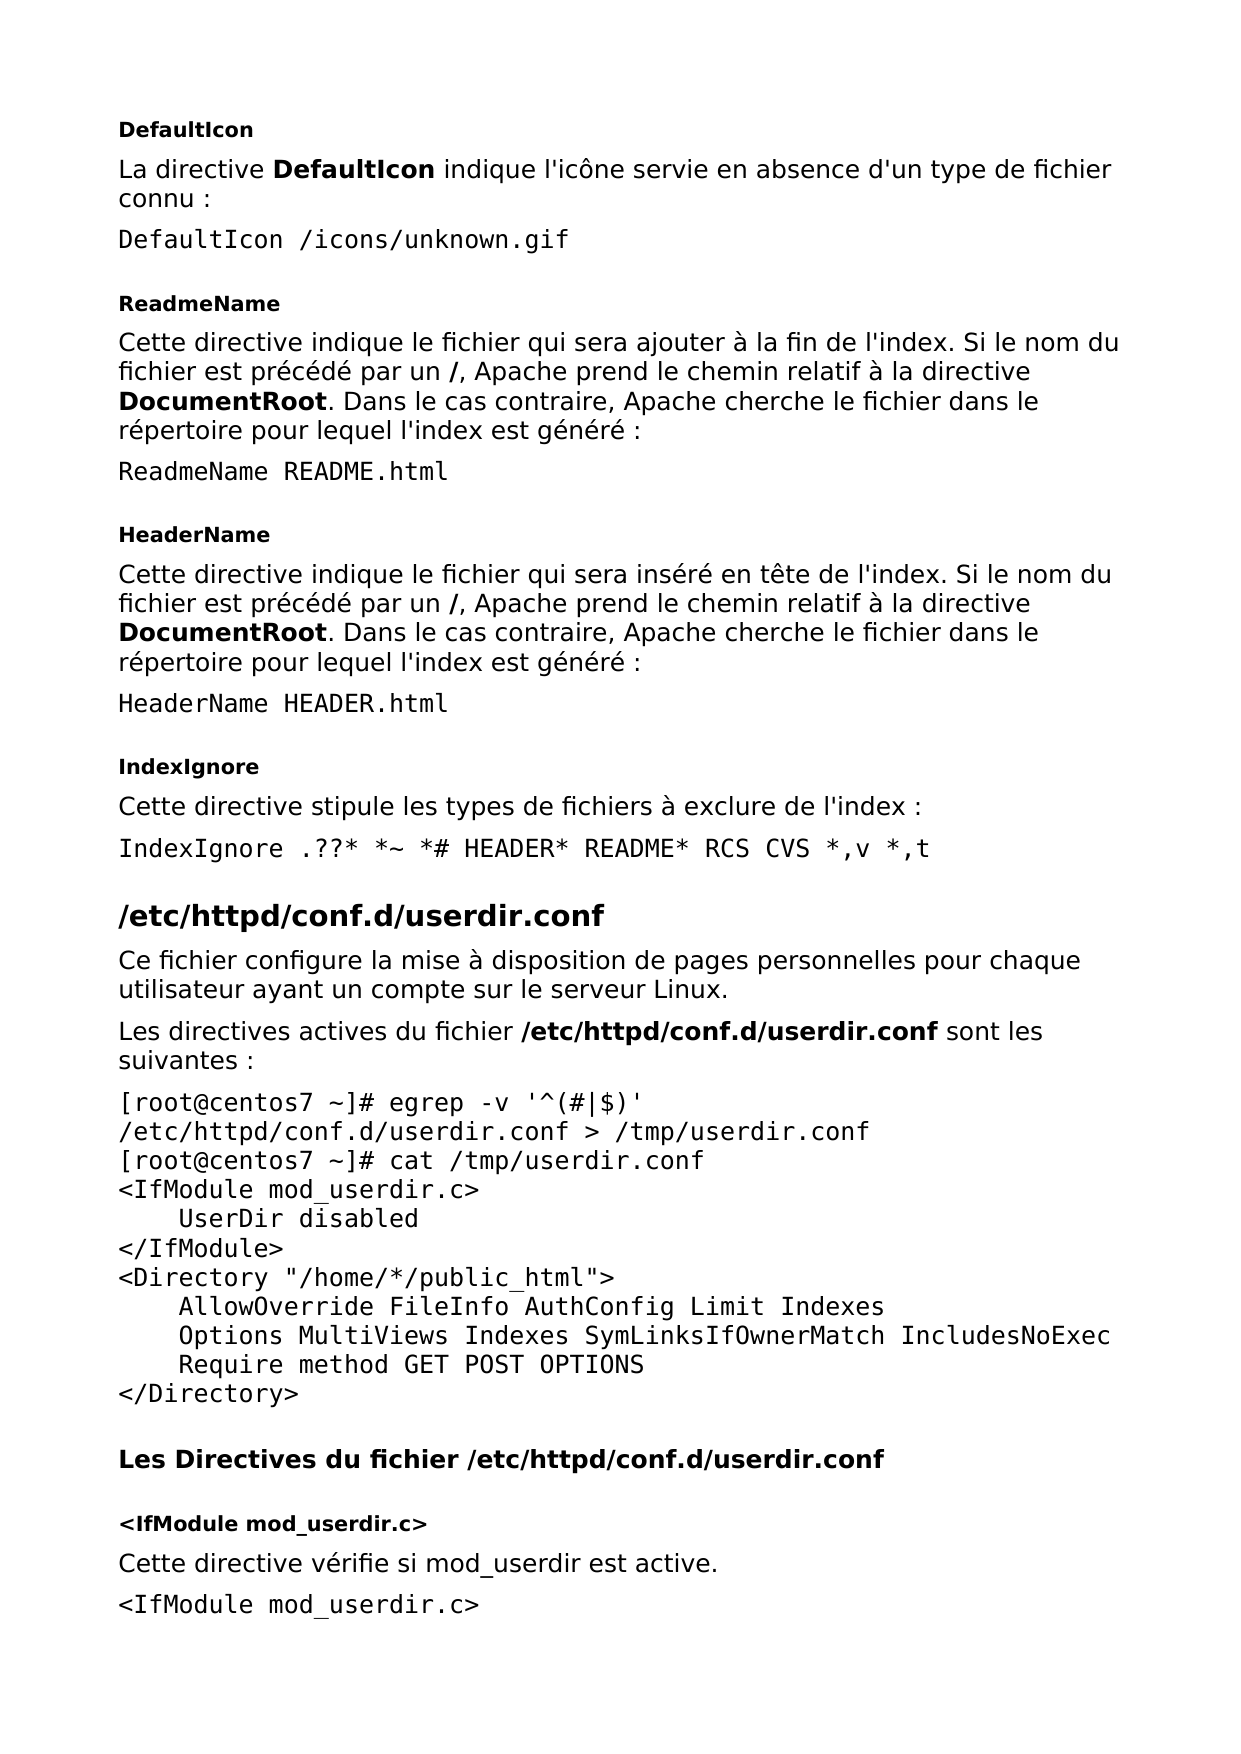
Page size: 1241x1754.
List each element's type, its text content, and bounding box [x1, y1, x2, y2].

text Cette directive vérifie si mod_userdir est active. [118, 1549, 1122, 1578]
text <IfModule mod_userdir.c> [118, 1591, 1122, 1620]
text La directive DefaultIcon indique l'icône servie en absence d'un type de fichier connu : [118, 155, 1122, 213]
text Cette directive indique le fichier qui sera inséré en tête de l'index. Si le nom du fichier est précédé par un /, Apache prend le chemin relatif à la directive DocumentRoot. Dans le cas contraire, Apache cherche le fichier dans le répertoire pour lequel l'index est généré : [118, 560, 1122, 677]
subtitle HeaderName [118, 523, 1122, 548]
subtitle Les Directives du fichier /etc/httpd/conf.d/userdir.conf [118, 1446, 1122, 1475]
subtitle DefaultIcon [118, 118, 1122, 142]
text [root@centos7 ~]# egrep -v '^(#|$)' /etc/httpd/conf.d/userdir.conf > /tmp/userdir.conf [root@centos7 ~]# cat /tmp/userdir.conf <IfModule mod_userdir.c> UserDir disabled </IfModule> <Directory "/home/*/public_html"> AllowOverride FileInfo AuthConfig Limit Indexes Options MultiViews Indexes SymLinksIfOwnerMatch IncludesNoExec Require method GET POST OPTIONS </Directory> [118, 1088, 1122, 1409]
subtitle /etc/httpd/conf.d/userdir.conf [118, 900, 1122, 934]
text HeaderName HEADER.html [118, 689, 1122, 719]
text Cette directive indique le fichier qui sera ajouter à la fin de l'index. Si le nom du fichier est précédé par un /, Apache prend le chemin relatif à la directive DocumentRoot. Dans le cas contraire, Apache cherche le fichier dans le répertoire pour lequel l'index est généré : [118, 328, 1122, 445]
text ReadmeName README.html [118, 458, 1122, 487]
text IndexIgnore .??* *~ *# HEADER* README* RCS CVS *,v *,t [118, 834, 1122, 863]
text DefaultIcon /icons/unknown.gif [118, 226, 1122, 255]
text Les directives actives du fichier /etc/httpd/conf.d/userdir.conf sont les suivantes : [118, 1017, 1122, 1075]
subtitle ReadmeName [118, 292, 1122, 316]
text Cette directive stipule les types de fichiers à exclure de l'index : [118, 792, 1122, 821]
text Ce fichier configure la mise à disposition de pages personnelles pour chaque utilisateur ayant un compte sur le serveur Linux. [118, 946, 1122, 1004]
subtitle IndexIgnore [118, 755, 1122, 780]
subtitle <IfModule mod_userdir.c> [118, 1512, 1122, 1536]
